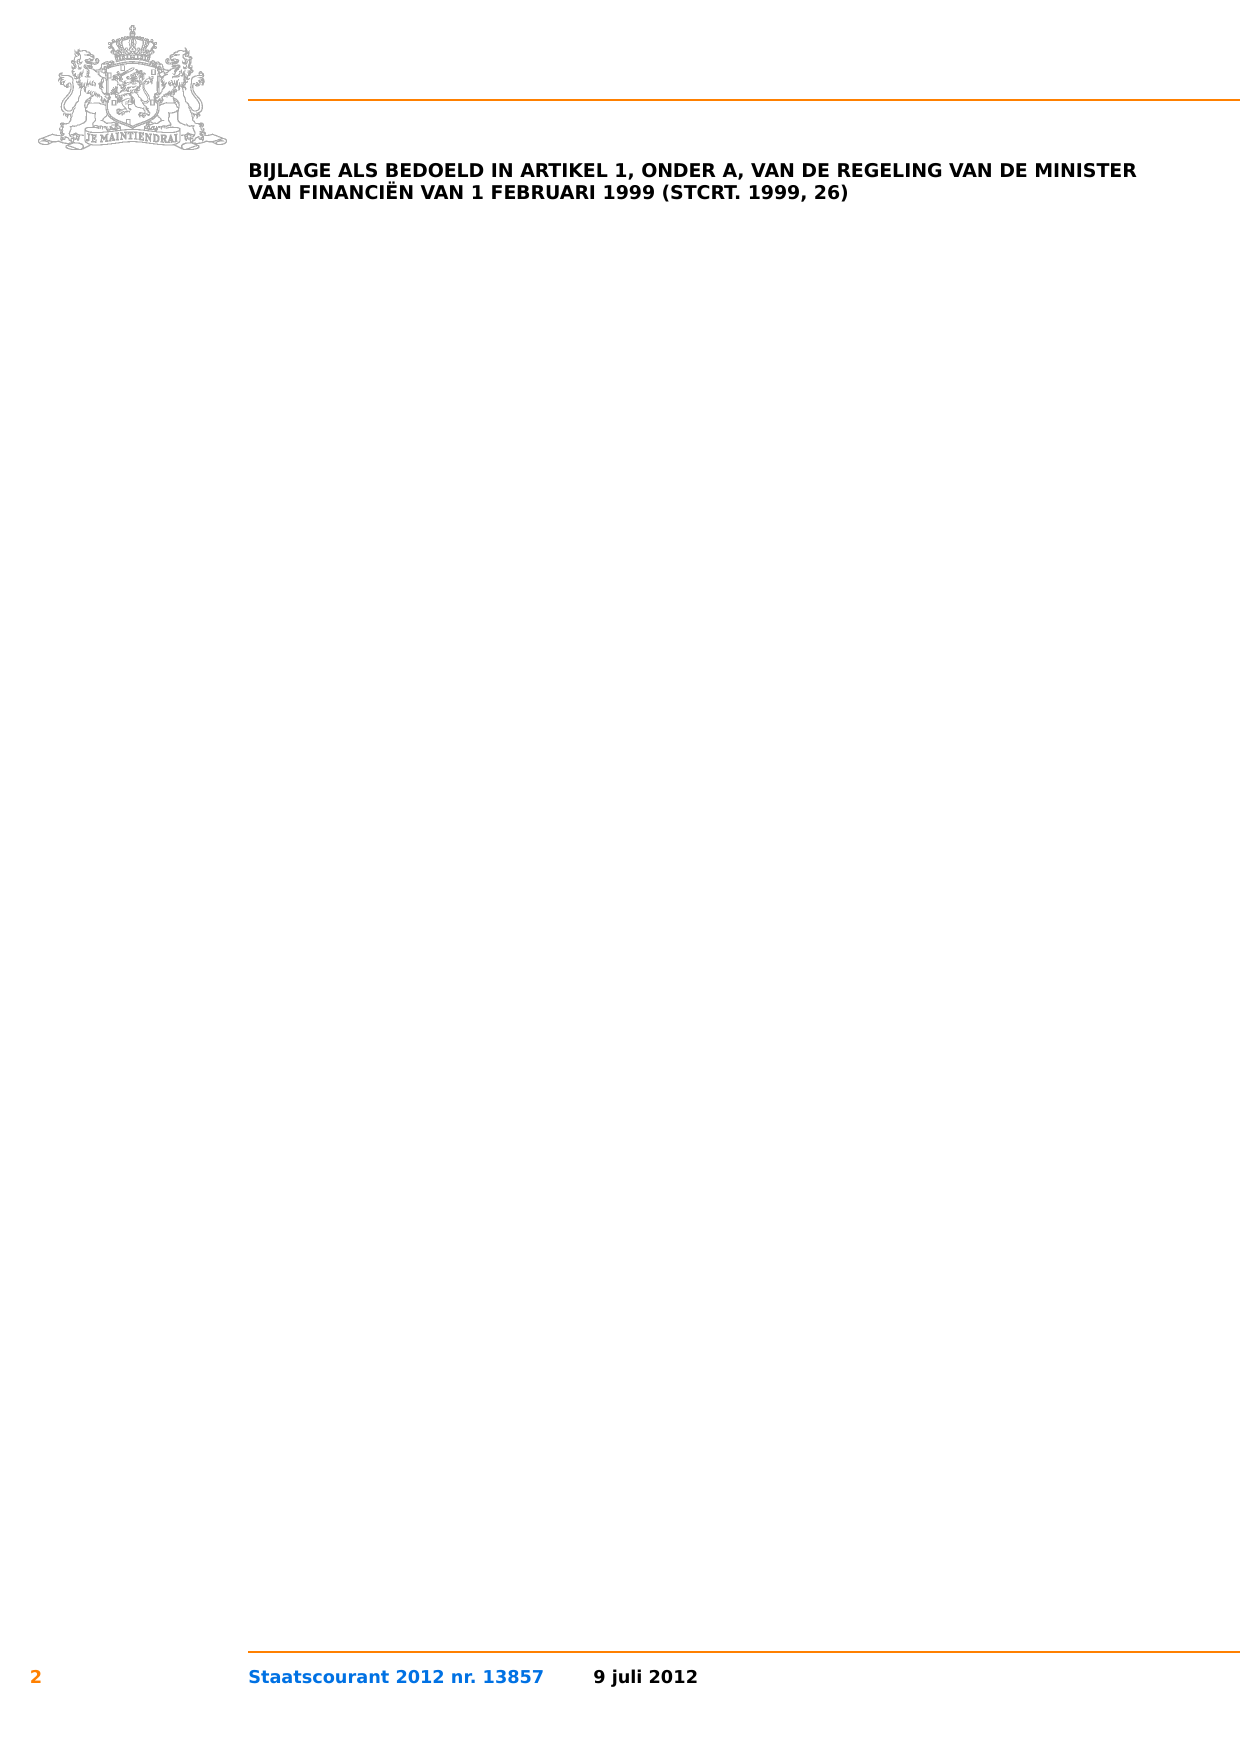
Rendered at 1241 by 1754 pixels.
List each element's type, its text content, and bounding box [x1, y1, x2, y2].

picture [38, 25, 227, 150]
subtitle BIJLAGE ALS BEDOELD IN ARTIKEL 1, ONDER A, VAN DE REGELING VAN DE MINISTER VAN FINANCIËN VAN 1 FEBRUARI 1999 (STCRT. 1999, 26) [248, 160, 1163, 204]
